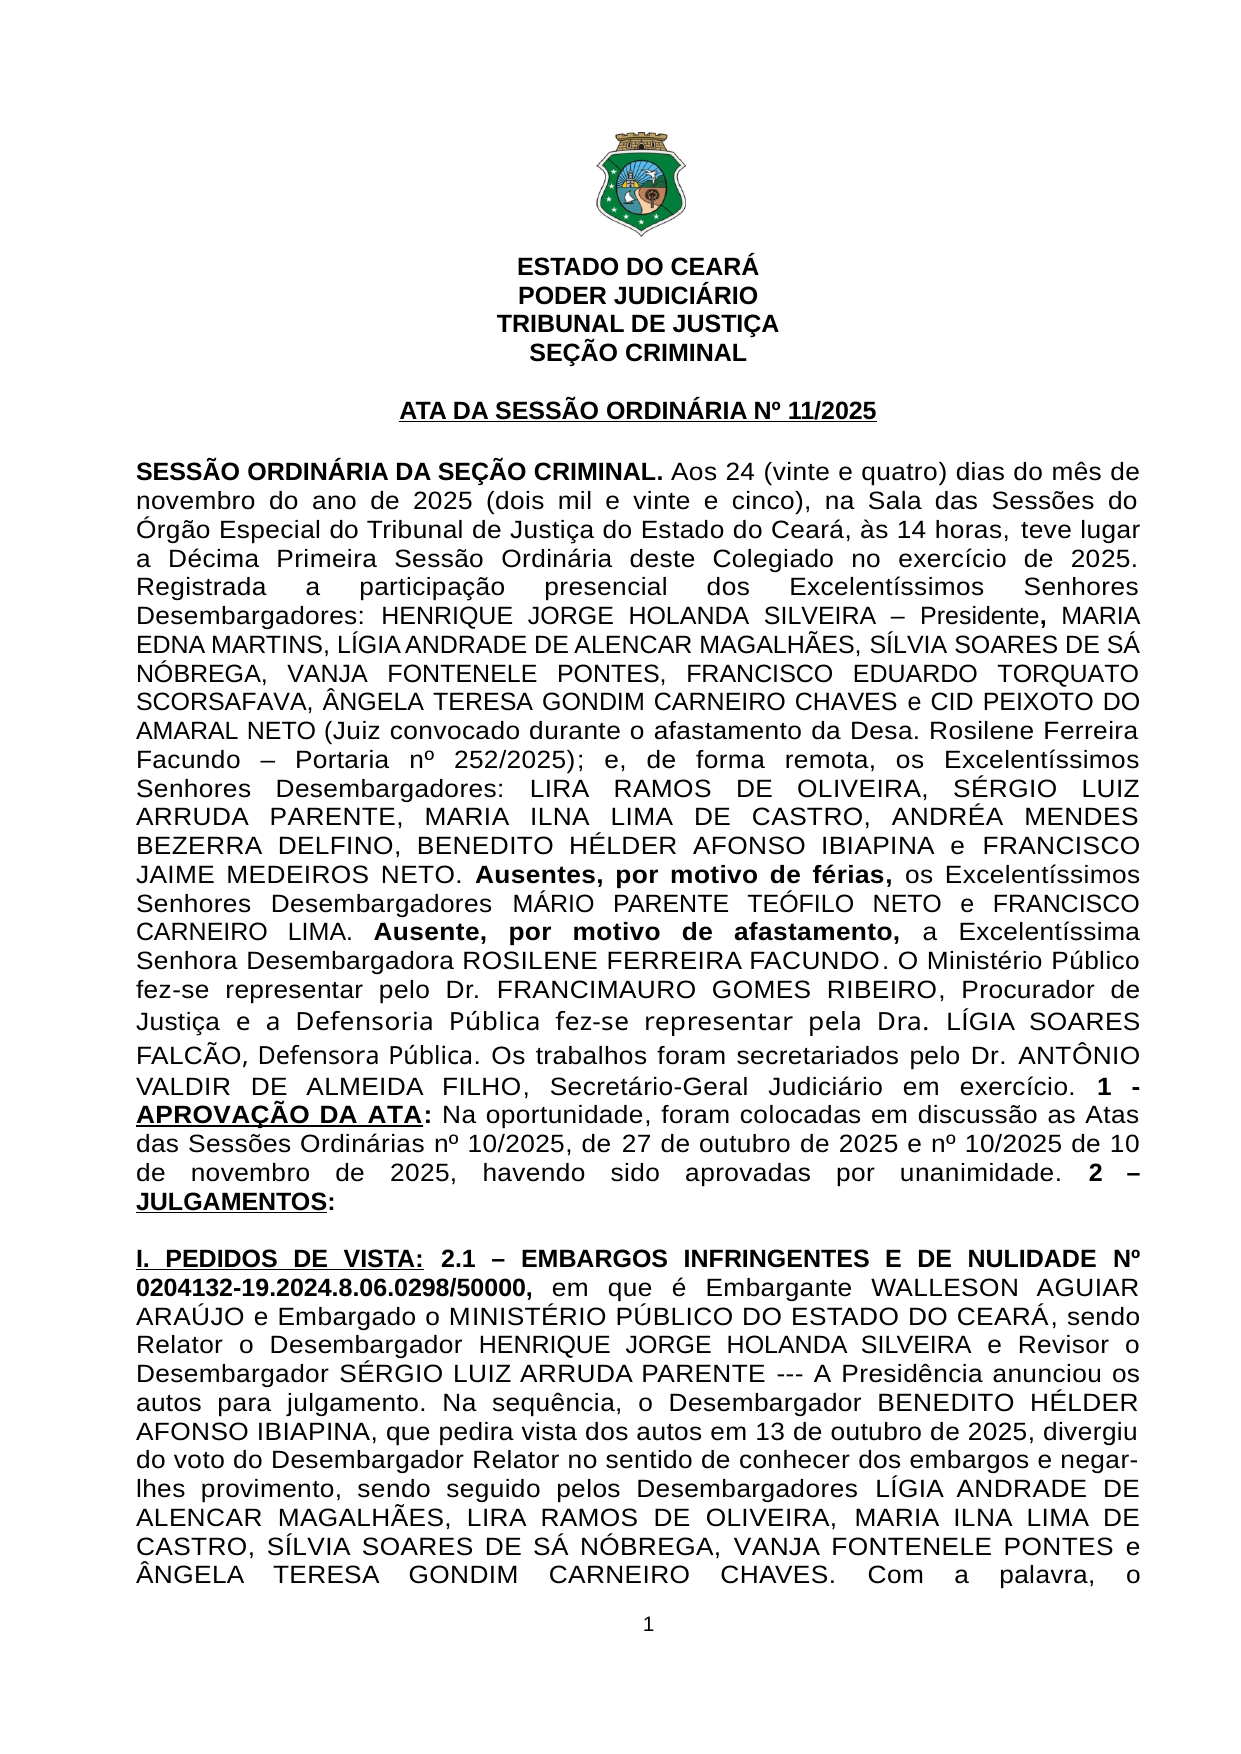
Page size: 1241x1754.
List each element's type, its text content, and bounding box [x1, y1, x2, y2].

text ESTADO DO CEARÁ [136, 252, 1140, 281]
picture [596, 132, 687, 238]
text ATA DA SESSÃO ORDINÁRIA Nº 11/2025 [136, 396, 1140, 424]
text SEÇÃO CRIMINAL [136, 338, 1140, 367]
text PODER JUDICIÁRIO [136, 281, 1140, 309]
list SESSÃO ORDINÁRIA DA SEÇÃO CRIMINAL. Aos 24 (vinte e quatro) dias do mês de novembro do ano de 2025 (dois mil e vinte e cinco), na Sala das Sessões do Órgão Especial do Tribunal de Justiça do Estado do Ceará, às 14 horas, teve lugar a Décima Primeira Sessão Ordinária deste Colegiado no exercício de 2025. Registrada a participação presencial dos Excelentíssimos Senhores Desembargadores: HENRIQUE JORGE HOLANDA SILVEIRA – Presidente, MARIA EDNA MARTINS, LÍGIA ANDRADE DE ALENCAR MAGALHÃES, SÍLVIA SOARES DE SÁ NÓBREGA, VANJA FONTENELE PONTES, FRANCISCO EDUARDO TORQUATO SCORSAFAVA, ÂNGELA TERESA GONDIM CARNEIRO CHAVES e CID PEIXOTO DO AMARAL NETO (Juiz convocado durante o afastamento da Desa. Rosilene Ferreira Facundo – Portaria nº 252/2025); e, de forma remota, os Excelentíssimos Senhores Desembargadores: LIRA RAMOS DE OLIVEIRA, SÉRGIO LUIZ ARRUDA PARENTE, MARIA ILNA LIMA DE CASTRO, ANDRÉA MENDES BEZERRA DELFINO, BENEDITO HÉLDER AFONSO IBIAPINA e FRANCISCO JAIME MEDEIROS NETO. Ausentes, por motivo de férias, os Excelentíssimos Senhores Desembargadores MÁRIO PARENTE TEÓFILO NETO e FRANCISCO CARNEIRO LIMA. Ausente, por motivo de afastamento, a Excelentíssima Senhora Desembargadora ROSILENE FERREIRA FACUNDO. O Ministério Público fez-se representar pelo Dr. FRANCIMAURO GOMES RIBEIRO, Procurador de Justiça e a Defensoria Pública fez-se representar pela Dra. LÍGIA SOARES FALCÃO, Defensora Pública. Os trabalhos foram secretariados pelo Dr. ANTÔNIO VALDIR DE ALMEIDA FILHO, Secretário-Geral Judiciário em exercício. 1 - APROVAÇÃO DA ATA: Na oportunidade, foram colocadas em discussão as Atas das Sessões Ordinárias nº 10/2025, de 27 de outubro de 2025 e nº 10/2025 de 10 de novembro de 2025, havendo sido aprovadas por unanimidade. 2 – JULGAMENTOS: [136, 457, 1140, 1216]
list I. PEDIDOS DE VISTA: 2.1 – EMBARGOS INFRINGENTES E DE NULIDADE Nº 0204132-19.2024.8.06.0298/50000, em que é Embargante WALLESON AGUIAR ARAÚJO e Embargado o MINISTÉRIO PÚBLICO DO ESTADO DO CEARÁ, sendo Relator o Desembargador HENRIQUE JORGE HOLANDA SILVEIRA e Revisor o Desembargador SÉRGIO LUIZ ARRUDA PARENTE --- A Presidência anunciou os autos para julgamento. Na sequência, o Desembargador BENEDITO HÉLDER AFONSO IBIAPINA, que pedira vista dos autos em 13 de outubro de 2025, divergiu do voto do Desembargador Relator no sentido de conhecer dos embargos e negar-lhes provimento, sendo seguido pelos Desembargadores LÍGIA ANDRADE DE ALENCAR MAGALHÃES, LIRA RAMOS DE OLIVEIRA, MARIA ILNA LIMA DE CASTRO, SÍLVIA SOARES DE SÁ NÓBREGA, VANJA FONTENELE PONTES e ÂNGELA TERESA GONDIM CARNEIRO CHAVES. Com a palavra, o [136, 1244, 1140, 1589]
text TRIBUNAL DE JUSTIÇA [136, 309, 1140, 338]
